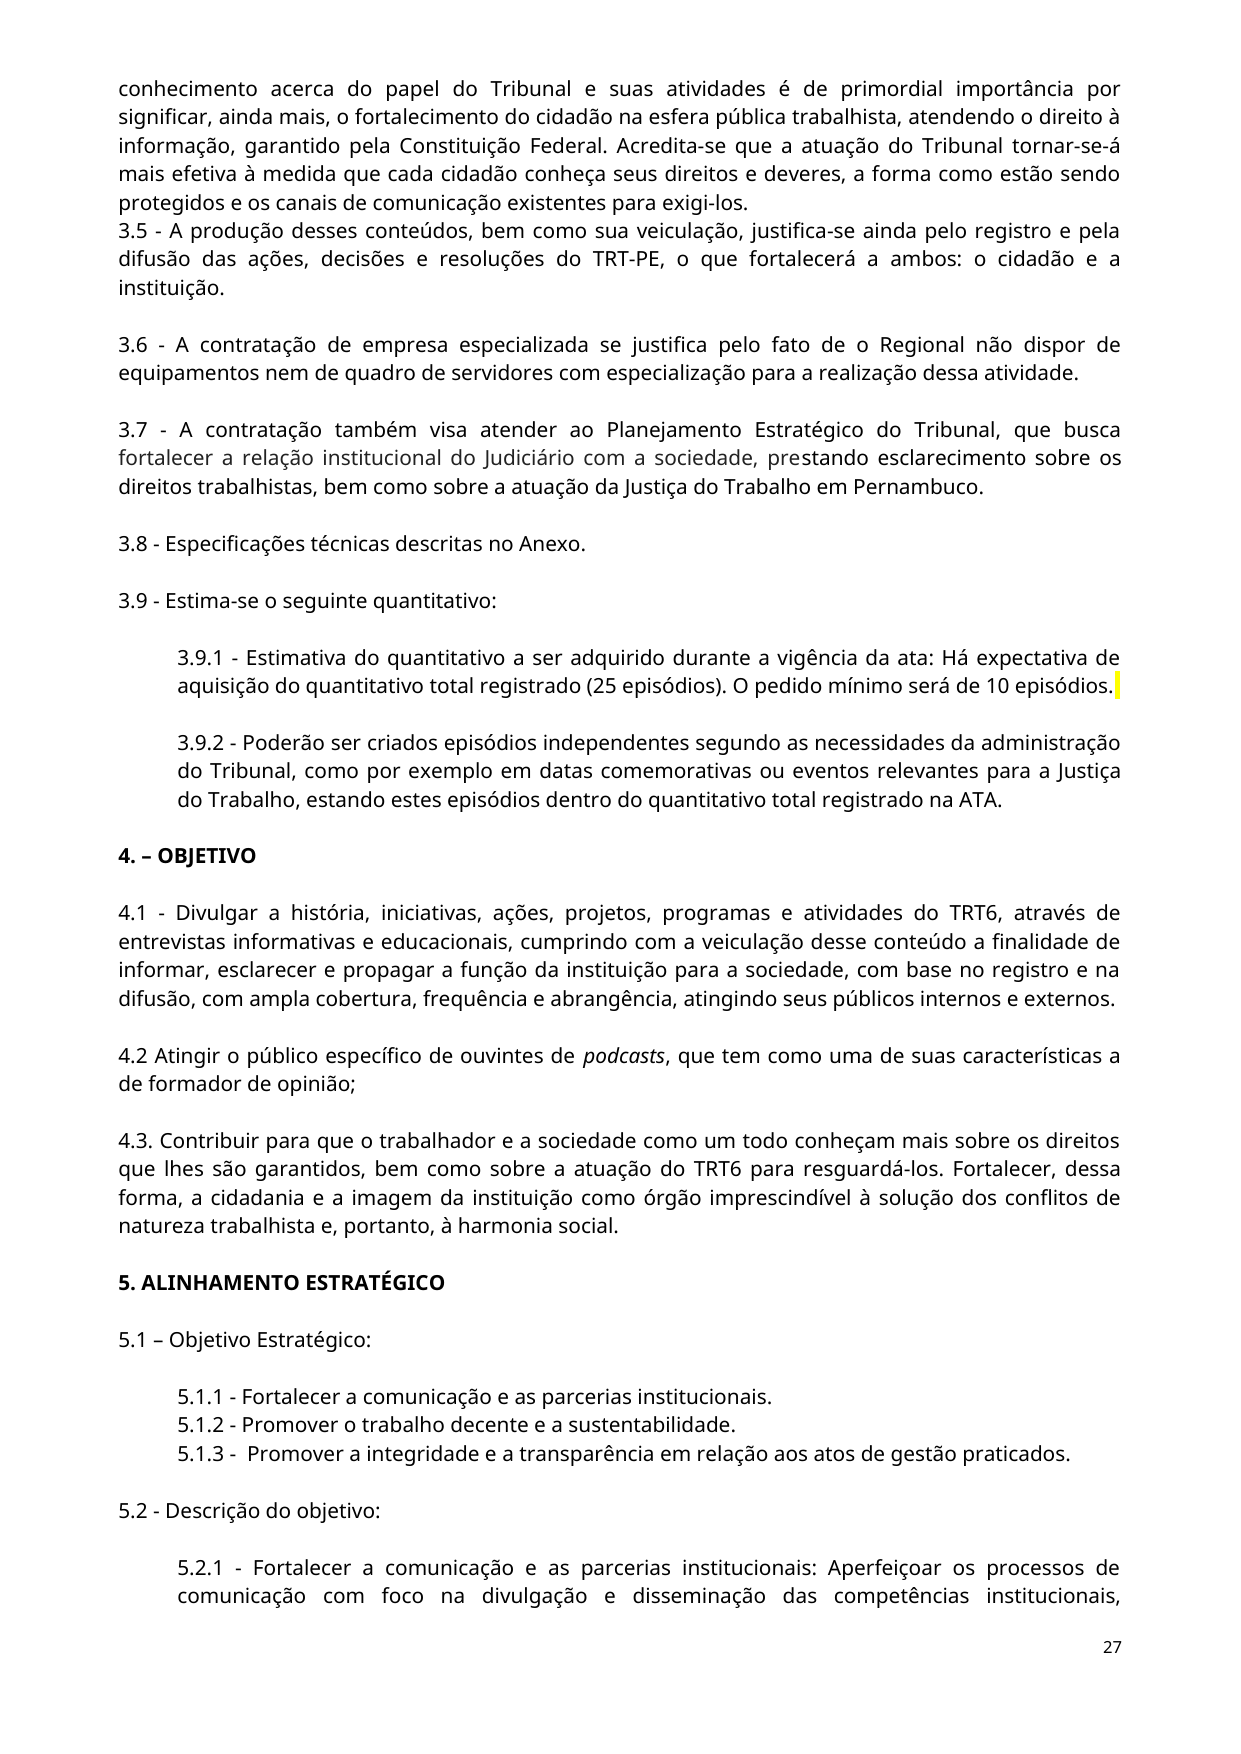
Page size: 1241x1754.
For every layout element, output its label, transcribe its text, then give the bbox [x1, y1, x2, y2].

text 3.8 - Especificações técnicas descritas no Anexo. [118, 529, 1122, 557]
text 3.9.1 - Estimativa do quantitativo a ser adquirido durante a vigência da ata: Há expectativa de aquisição do quantitativo total registrado (25 episódios). O pedido mínimo será de 10 episódios. [177, 643, 1122, 699]
text 3.5 - A produção desses conteúdos, bem como sua veiculação, justifica-se ainda pelo registro e pela difusão das ações, decisões e resoluções do TRT-PE, o que fortalecerá a ambos: o cidadão e a instituição. [118, 216, 1122, 301]
text 4.2 Atingir o público específico de ouvintes de podcasts, que tem como uma de suas características a de formador de opinião; [118, 1041, 1122, 1098]
text 4.3. Contribuir para que o trabalhador e a sociedade como um todo conheçam mais sobre os direitos que lhes são garantidos, bem como sobre a atuação do TRT6 para resguardá-los. Fortalecer, dessa forma, a cidadania e a imagem da instituição como órgão imprescindível à solução dos conflitos de natureza trabalhista e, portanto, à harmonia social. [118, 1126, 1122, 1240]
text 4. – OBJETIVO [118, 842, 1122, 870]
text 5. ALINHAMENTO ESTRATÉGICO [118, 1268, 1122, 1297]
text 5.1.3 - Promover a integridade e a transparência em relação aos atos de gestão praticados. [177, 1439, 1122, 1467]
text 3.9.2 - Poderão ser criados episódios independentes segundo as necessidades da administração do Tribunal, como por exemplo em datas comemorativas ou eventos relevantes para a Justiça do Trabalho, estando estes episódios dentro do quantitativo total registrado na ATA. [177, 728, 1122, 813]
text 5.2 - Descrição do objetivo: [118, 1496, 1122, 1524]
text 3.6 - A contratação de empresa especializada se justifica pelo fato de o Regional não dispor de equipamentos nem de quadro de servidores com especialização para a realização dessa atividade. [118, 330, 1122, 387]
text 3.9 - Estima-se o seguinte quantitativo: [118, 586, 1122, 614]
text 4.1 - Divulgar a história, iniciativas, ações, projetos, programas e atividades do TRT6, através de entrevistas informativas e educacionais, cumprindo com a veiculação desse conteúdo a finalidade de informar, esclarecer e propagar a função da instituição para a sociedade, com base no registro e na difusão, com ampla cobertura, frequência e abrangência, atingindo seus públicos internos e externos. [118, 898, 1122, 1012]
text 3.7 - A contratação também visa atender ao Planejamento Estratégico do Tribunal, que busca fortalecer a relação institucional do Judiciário com a sociedade, prestando esclarecimento sobre os direitos trabalhistas, bem como sobre a atuação da Justiça do Trabalho em Pernambuco. [118, 415, 1122, 500]
text conhecimento acerca do papel do Tribunal e suas atividades é de primordial importância por significar, ainda mais, o fortalecimento do cidadão na esfera pública trabalhista, atendendo o direito à informação, garantido pela Constituição Federal. Acredita-se que a atuação do Tribunal tornar-se-á mais efetiva à medida que cada cidadão conheça seus direitos e deveres, a forma como estão sendo protegidos e os canais de comunicação existentes para exigi-los. [118, 74, 1122, 216]
text 5.1.2 - Promover o trabalho decente e a sustentabilidade. [177, 1410, 1122, 1439]
text 5.1.1 - Fortalecer a comunicação e as parcerias institucionais. [177, 1382, 1122, 1410]
text 5.1 – Objetivo Estratégico: [118, 1325, 1122, 1353]
text 5.2.1 - Fortalecer a comunicação e as parcerias institucionais: Aperfeiçoar os processos de comunicação com foco na divulgação e disseminação das competências institucionais, [177, 1553, 1122, 1609]
